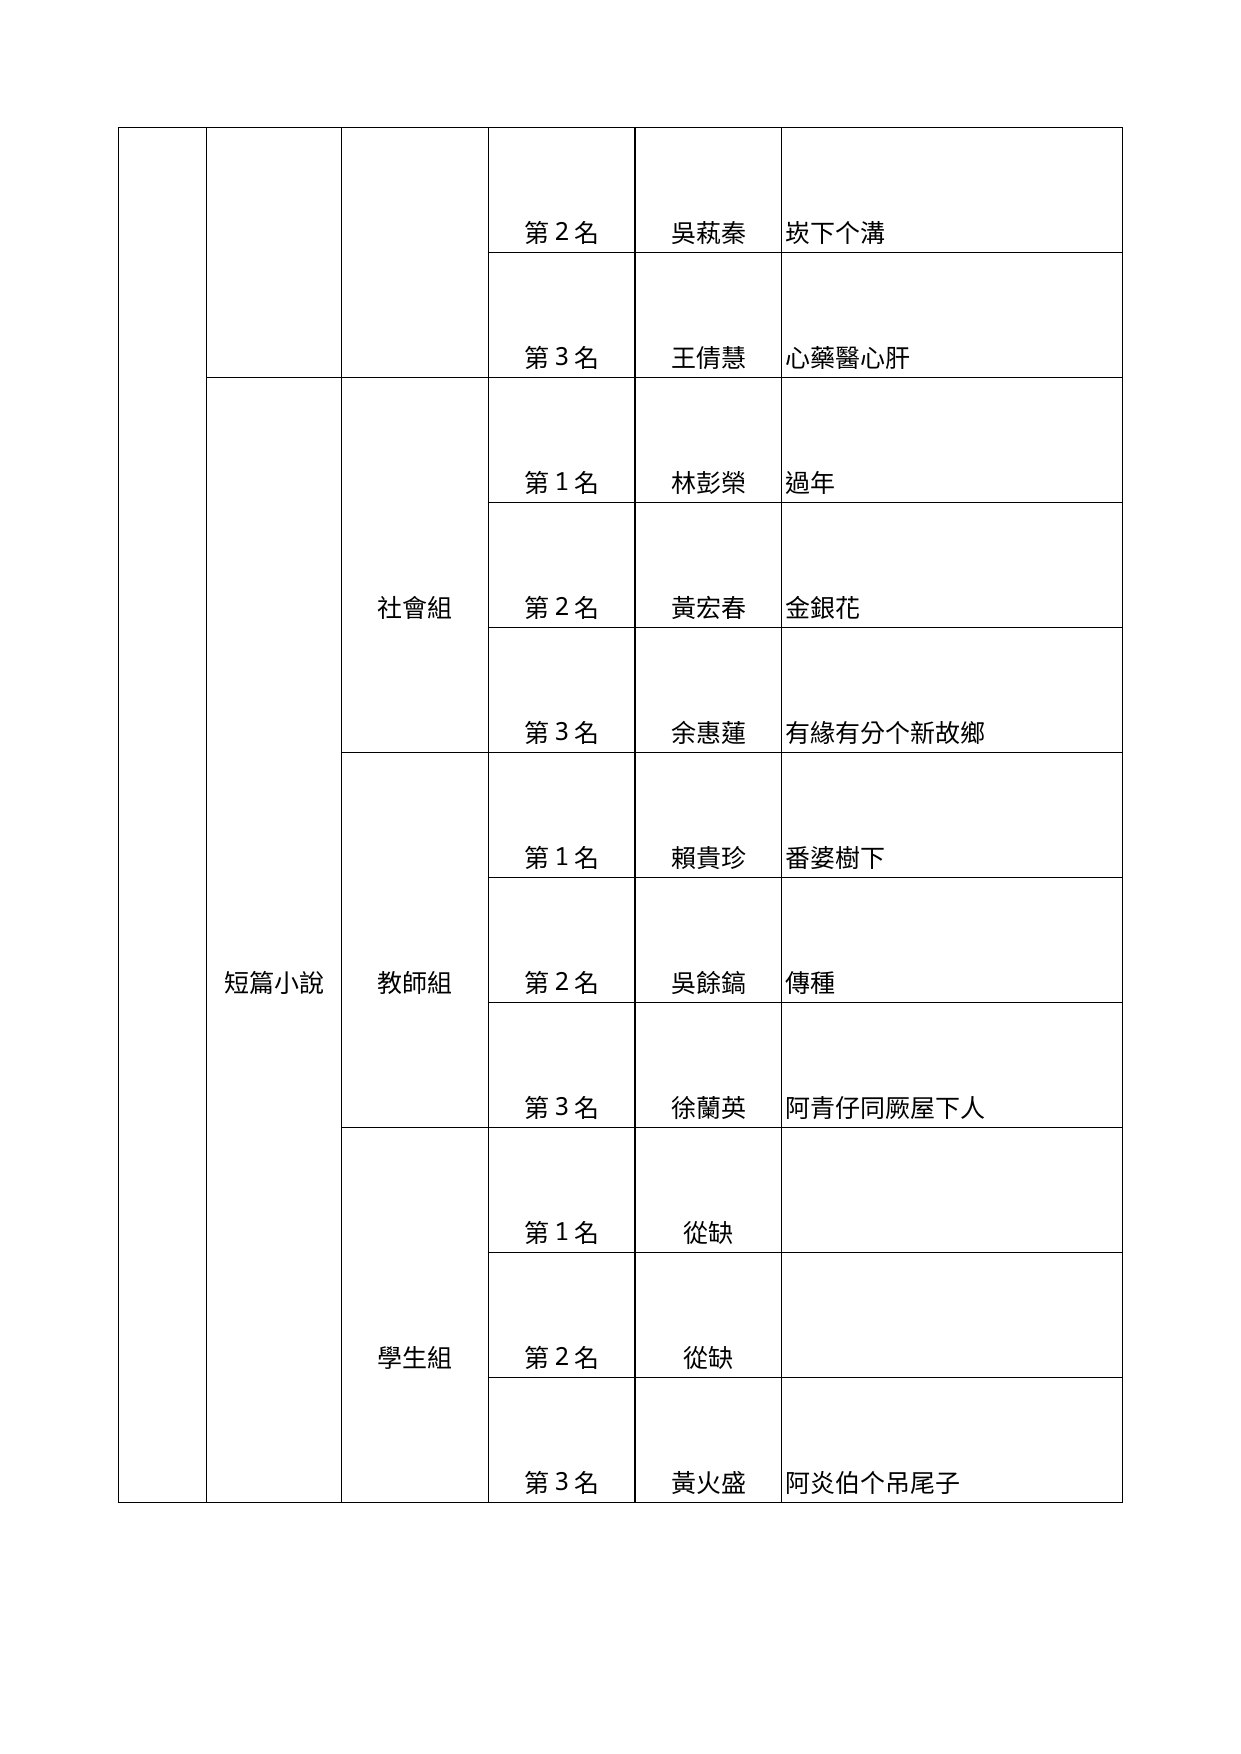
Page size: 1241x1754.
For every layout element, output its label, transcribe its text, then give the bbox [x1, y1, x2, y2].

table_cell 從缺 [636, 1128, 781, 1252]
table_cell 崁下个溝 [782, 128, 1122, 252]
table_cell 第2名 [489, 128, 634, 252]
table_cell 第1名 [489, 1128, 634, 1252]
table_cell 第3名 [489, 628, 634, 752]
table_cell 黃宏春 [636, 503, 781, 627]
table_cell 第1名 [489, 753, 634, 877]
table_cell 第3名 [489, 1378, 634, 1502]
table_cell 吳餘鎬 [636, 878, 781, 1002]
table_cell 第2名 [489, 503, 634, 627]
table_cell 番婆樹下 [782, 753, 1122, 877]
table_cell 阿炎伯个吊尾子 [782, 1378, 1122, 1502]
table_cell 第2名 [489, 878, 634, 1002]
table_cell 徐蘭英 [636, 1003, 781, 1127]
table_cell 有緣有分个新故鄉 [782, 628, 1122, 752]
table_cell 王倩慧 [636, 253, 781, 377]
table_cell [782, 1253, 1122, 1377]
table_cell 短篇小說 [207, 378, 341, 1502]
table_cell 吳萟秦 [636, 128, 781, 252]
table_cell 從缺 [636, 1253, 781, 1377]
table_cell 第3名 [489, 1003, 634, 1127]
table_cell [782, 1128, 1122, 1252]
table_cell 社會組 [342, 378, 488, 752]
table_cell 傳種 [782, 878, 1122, 1002]
table_cell [207, 128, 341, 377]
table_cell 學生組 [342, 1128, 488, 1502]
table_cell 林彭榮 [636, 378, 781, 502]
table_cell 余惠蓮 [636, 628, 781, 752]
table_cell 第3名 [489, 253, 634, 377]
table_cell 第2名 [489, 1253, 634, 1377]
table_cell 心藥醫心肝 [782, 253, 1122, 377]
table_cell 賴貴珍 [636, 753, 781, 877]
table_cell 阿青仔同厥屋下人 [782, 1003, 1122, 1127]
table_cell [119, 128, 206, 1502]
table_cell 黃火盛 [636, 1378, 781, 1502]
table_cell 金銀花 [782, 503, 1122, 627]
table_cell 第1名 [489, 378, 634, 502]
table_cell 教師組 [342, 753, 488, 1127]
table_cell 過年 [782, 378, 1122, 502]
table_cell [342, 128, 488, 377]
